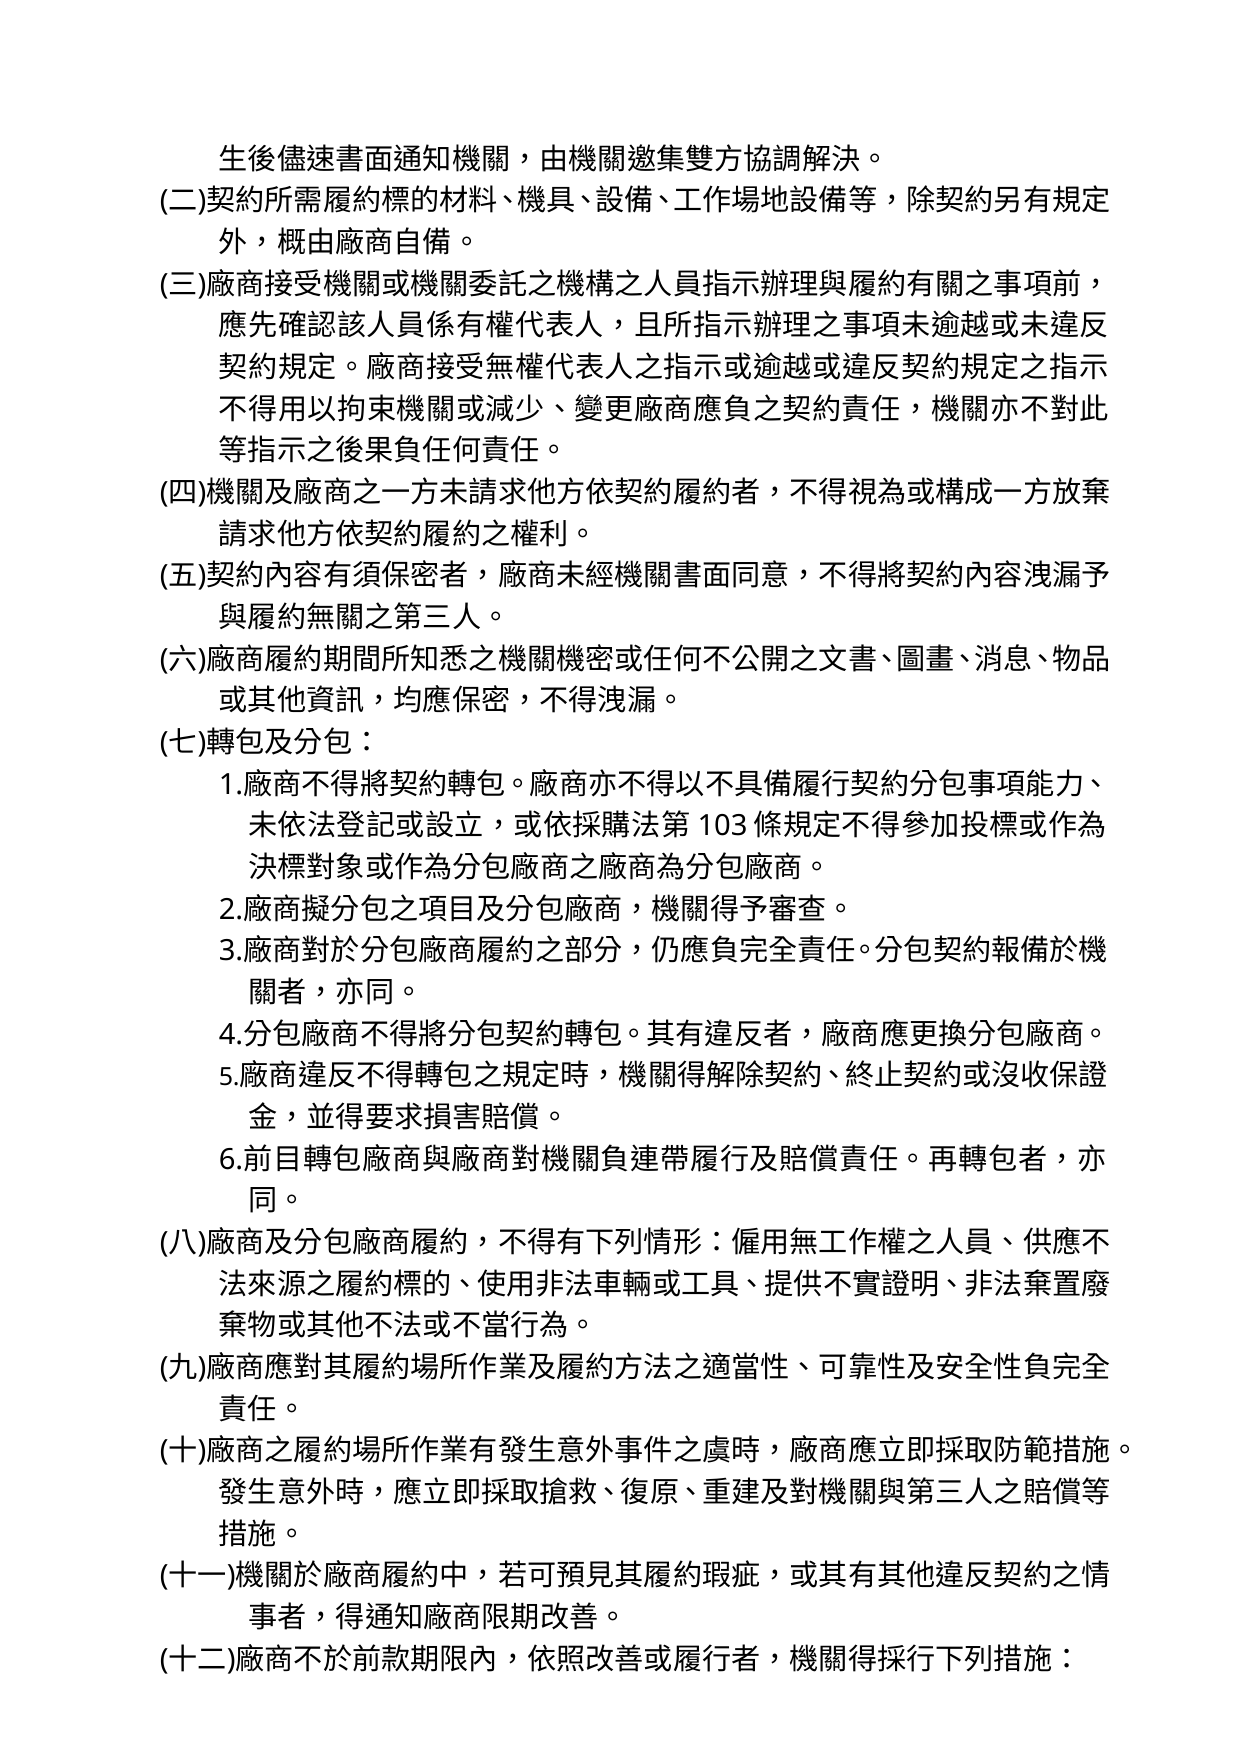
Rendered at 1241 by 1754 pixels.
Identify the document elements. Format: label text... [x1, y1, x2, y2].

text 3.廠商對於分包廠商履約之部分，仍應負完全責任。分包契約報備於機關者，亦同。 [218, 927, 1108, 1011]
text 1.廠商不得將契約轉包。廠商亦不得以不具備履行契約分包事項能力、未依法登記或設立，或依採購法第103條規定不得參加投標或作為決標對象或作為分包廠商之廠商為分包廠商。 [218, 761, 1108, 886]
text (十)廠商之履約場所作業有發生意外事件之虞時，廠商應立即採取防範措施。發生意外時，應立即採取搶救、復原、重建及對機關與第三人之賠償等措施。 [159, 1427, 1110, 1552]
text 生後儘速書面通知機關，由機關邀集雙方協調解決。 [159, 136, 1110, 177]
text (三)廠商接受機關或機關委託之機構之人員指示辦理與履約有關之事項前，應先確認該人員係有權代表人，且所指示辦理之事項未逾越或未違反契約規定。廠商接受無權代表人之指示或逾越或違反契約規定之指示，不得用以拘束機關或減少、變更廠商應負之契約責任，機關亦不對此等指示之後果負任何責任。 [159, 261, 1110, 469]
text 2.廠商擬分包之項目及分包廠商，機關得予審查。 [218, 886, 1108, 927]
text (五)契約內容有須保密者，廠商未經機關書面同意，不得將契約內容洩漏予與履約無關之第三人。 [159, 552, 1110, 636]
text (六)廠商履約期間所知悉之機關機密或任何不公開之文書、圖畫、消息、物品或其他資訊，均應保密，不得洩漏。 [159, 636, 1110, 719]
text (十二)廠商不於前款期限內，依照改善或履行者，機關得採行下列措施： [159, 1636, 1110, 1677]
text (二)契約所需履約標的材料、機具、設備、工作場地設備等，除契約另有規定外，概由廠商自備。 [159, 177, 1110, 261]
text (八)廠商及分包廠商履約，不得有下列情形：僱用無工作權之人員、供應不法來源之履約標的、使用非法車輛或工具、提供不實證明、非法棄置廢棄物或其他不法或不當行為。 [159, 1219, 1110, 1344]
text (七)轉包及分包： [159, 719, 1110, 761]
text (四)機關及廠商之一方未請求他方依契約履約者，不得視為或構成一方放棄請求他方依契約履約之權利。 [159, 469, 1110, 552]
text (十一)機關於廠商履約中，若可預見其履約瑕疵，或其有其他違反契約之情事者，得通知廠商限期改善。 [159, 1552, 1110, 1636]
text 6.前目轉包廠商與廠商對機關負連帶履行及賠償責任。再轉包者，亦同。 [218, 1136, 1108, 1219]
text (九)廠商應對其履約場所作業及履約方法之適當性、可靠性及安全性負完全責任。 [159, 1344, 1110, 1427]
text 5.廠商違反不得轉包之規定時，機關得解除契約、終止契約或沒收保證金，並得要求損害賠償。 [218, 1052, 1108, 1136]
text 4.分包廠商不得將分包契約轉包。其有違反者，廠商應更換分包廠商。 [218, 1011, 1108, 1052]
